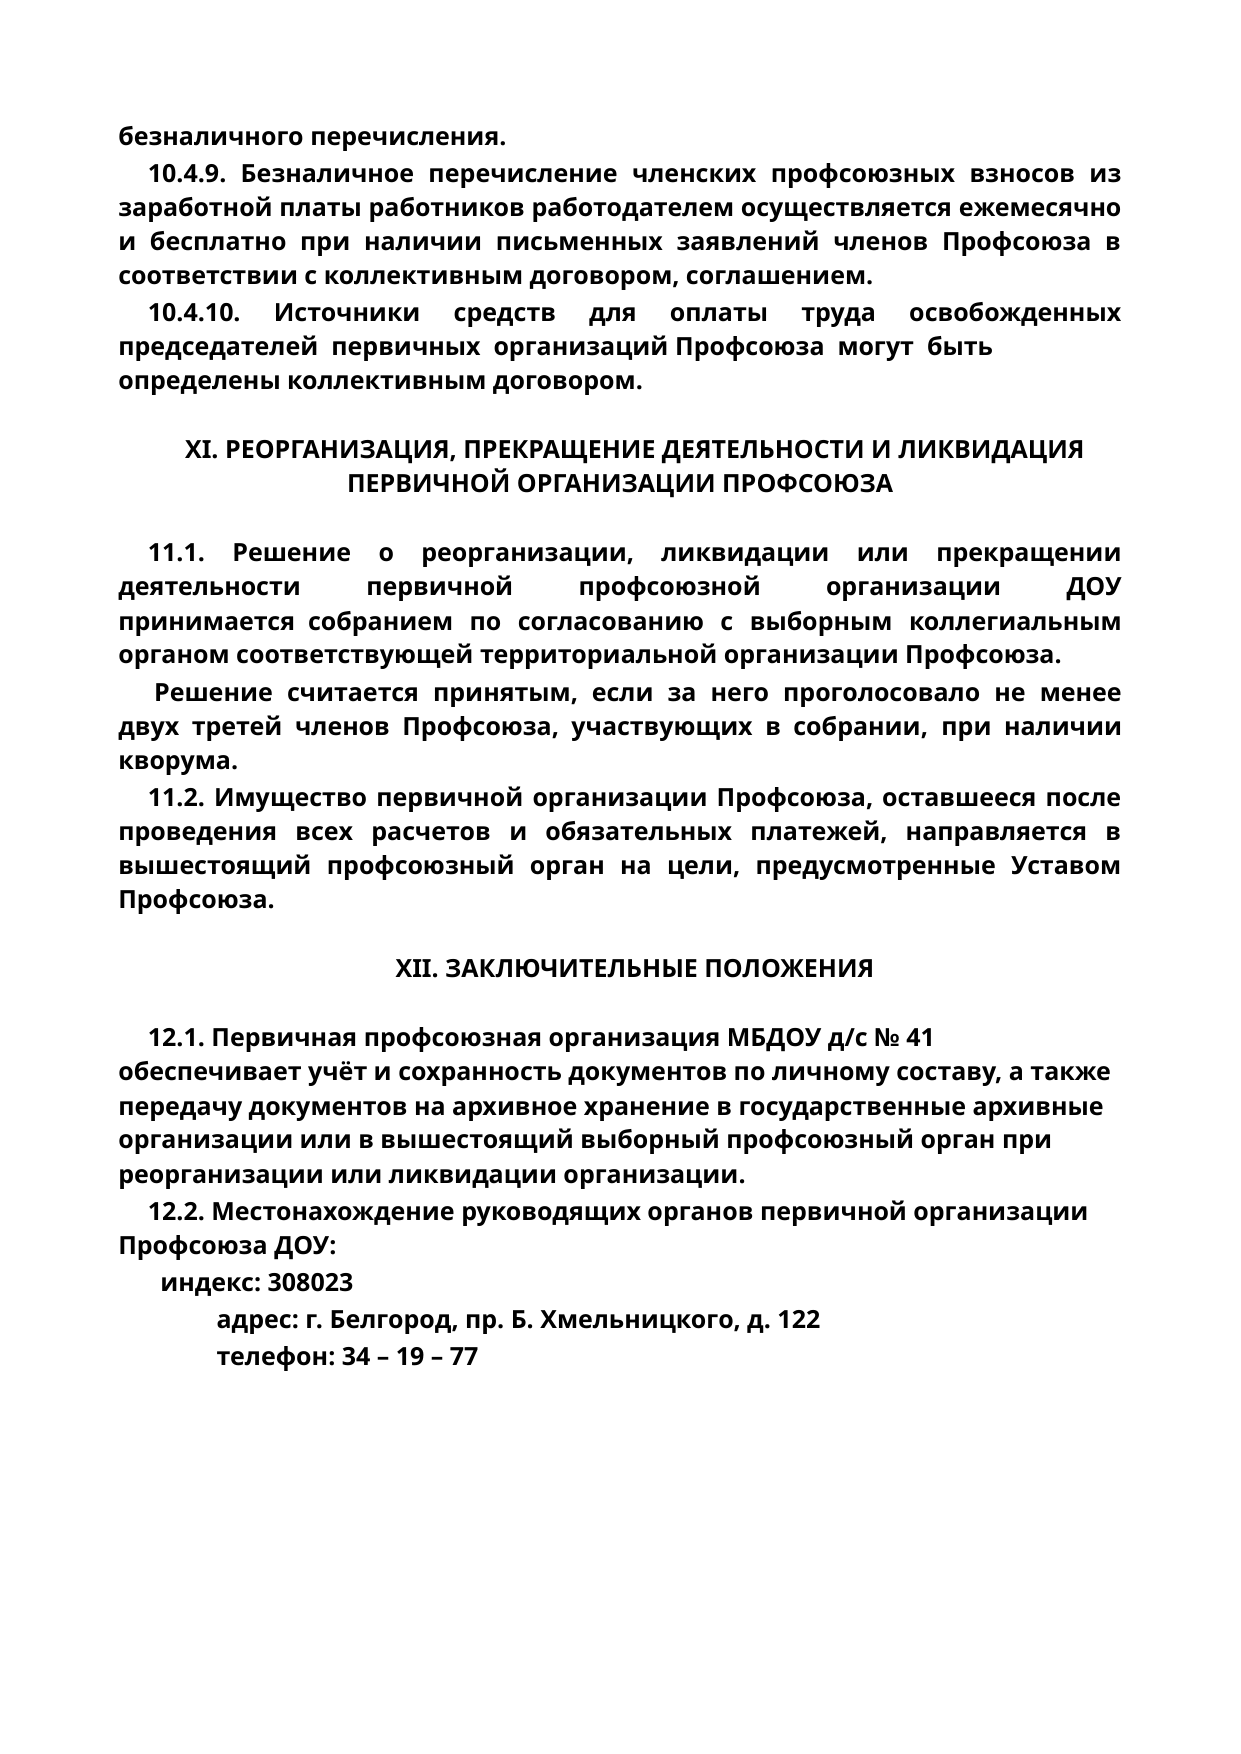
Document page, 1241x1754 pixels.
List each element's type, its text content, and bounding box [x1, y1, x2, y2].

text Решение считается принятым, если за него проголосовало не менее двух третей членов Профсоюза, участвующих в собрании, при наличии кворума. [118, 674, 1122, 777]
text XI. РЕОРГАНИЗАЦИЯ, ПРЕКРАЩЕНИЕ ДЕЯТЕЛЬНОСТИ И ЛИКВИДАЦИЯ ПЕРВИЧНОЙ ОРГАНИЗАЦИИ ПРОФСОЮЗА [118, 432, 1122, 500]
text 11.2. Имущество первичной организации Профсоюза, оставшееся после прове­дения всех расчетов и обязательных платежей, направляется в вышестоящий профсоюзный орган на цели, предусмотренные Уставом Профсоюза. [118, 780, 1122, 916]
text 10.4.10. Источники средств для оплаты труда освобожденных председателей первичных организаций Профсоюза могут быть определены коллективным договором. [118, 295, 1122, 397]
text 12.1. Первичная профсоюзная организация МБДОУ д/с № 41 обеспечивает учёт и сохранность документов по личному составу, а также передачу документов на архивное хранение в государственные архивные организации или в вышестоящий выборный профсоюзный орган при реорганизации или ликвидации организации. [118, 1020, 1122, 1190]
text XII. ЗАКЛЮЧИТЕЛЬНЫЕ ПОЛОЖЕНИЯ [118, 951, 1122, 985]
text телефон: 34 – 19 – 77 [118, 1339, 1122, 1373]
text 12.2. Местонахождение руководящих органов первичной организации Профсоюза ДОУ: [118, 1193, 1122, 1262]
text безналичного перечисления. [118, 118, 1122, 152]
text индекс: 308023 [118, 1265, 1122, 1299]
text адрес: г. Белгород, пр. Б. Хмельницкого, д. 122 [118, 1302, 1122, 1336]
text 10.4.9. Безналичное перечисление членских профсоюзных взносов из заработной платы работников работодателем осуществляется ежемесячно и бесплатно при наличии письменных заявлений членов Профсоюза в соответствии с коллективным договором, соглашением. [118, 155, 1122, 292]
text 11.1. Решение о реорганизации, ликвидации или прекращении деятельности первичной профсоюзной организации ДОУ принимается собранием по согласованию с выборным коллегиальным органом соответствующей территориальной организации Профсоюза. [118, 535, 1122, 671]
